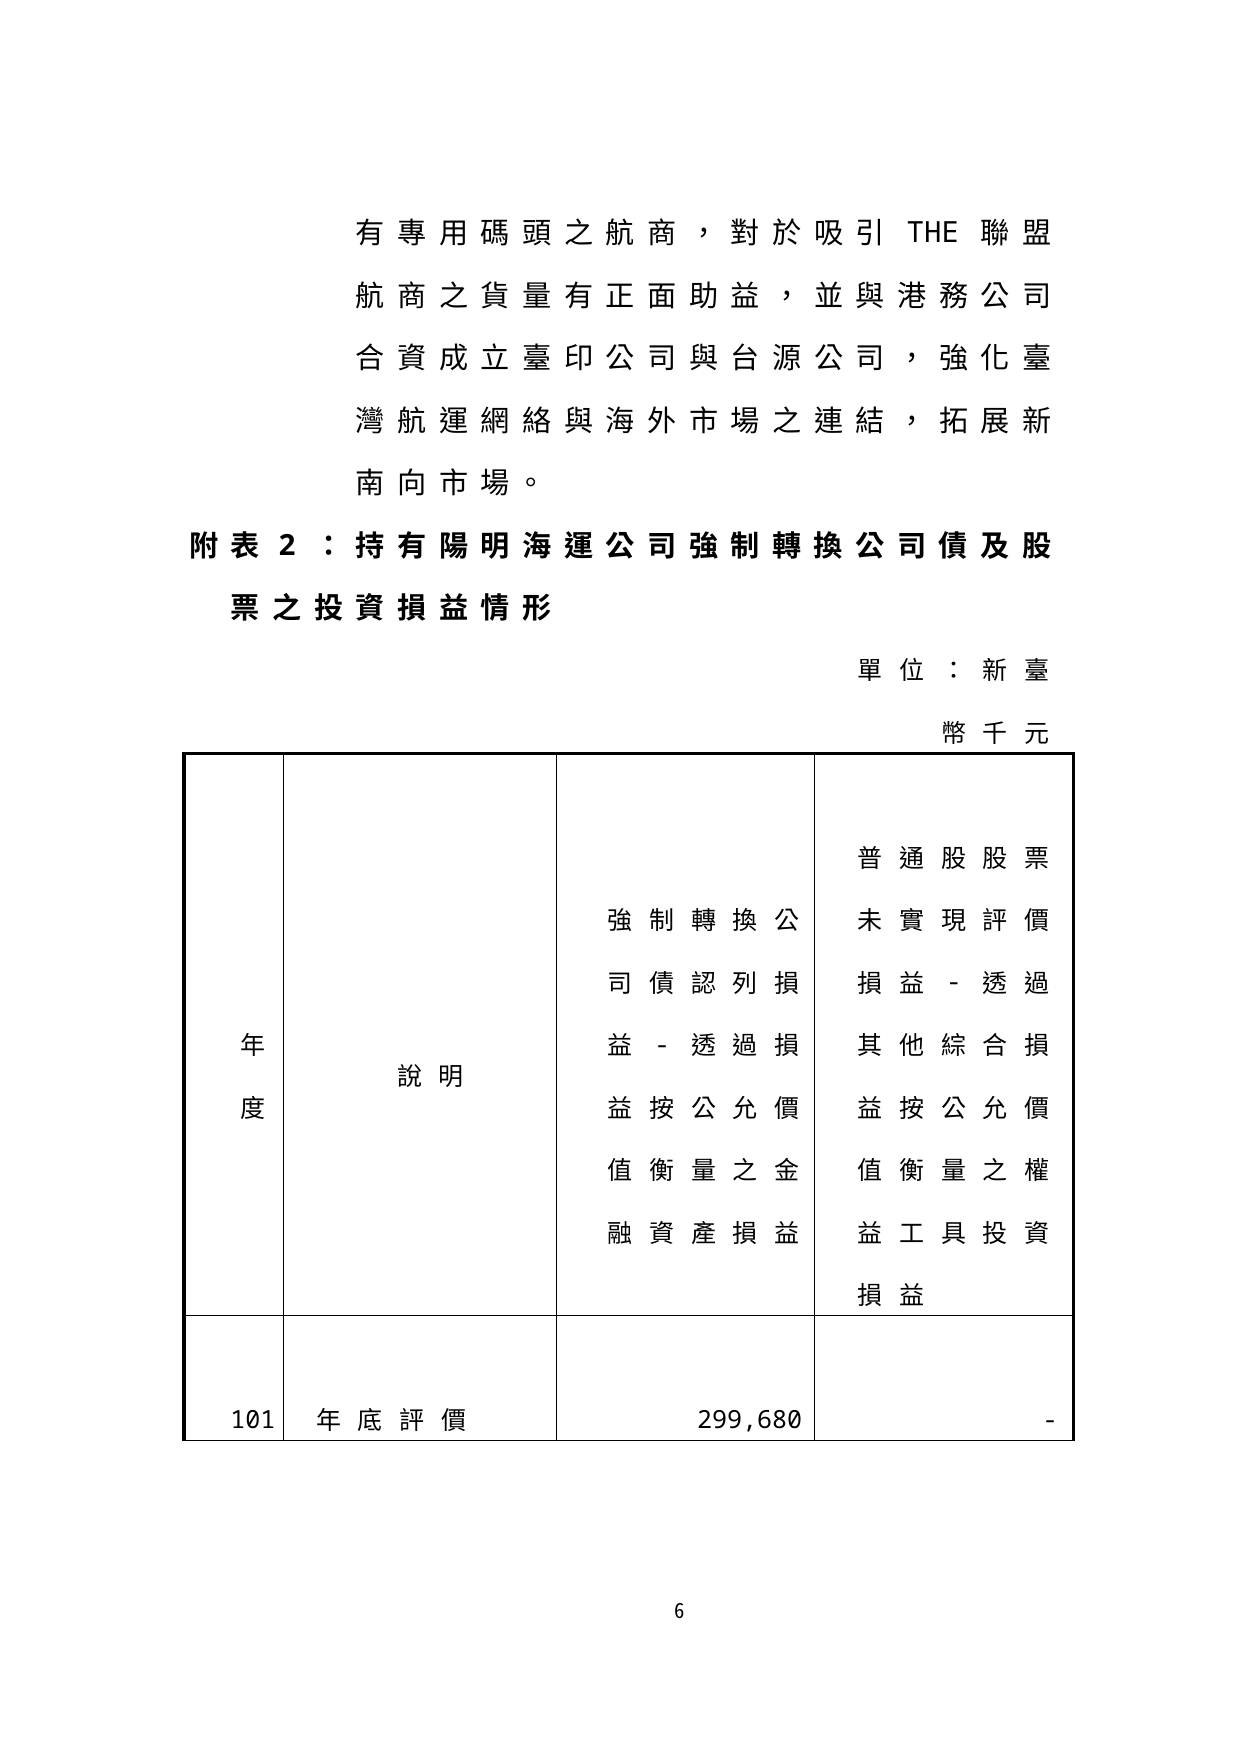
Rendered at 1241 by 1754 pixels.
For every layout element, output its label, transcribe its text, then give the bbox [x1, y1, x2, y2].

text 單位：新臺幣千元 [183, 627, 1058, 752]
table_header 普通股股票未實現評價損益-透過其他綜合損益按公允價值衡量之權益工具投資損益 [815, 755, 1072, 1314]
text 附表2：持有陽明海運公司強制轉換公司債及股票之投資損益情形 [183, 502, 1058, 627]
table_cell - [815, 1316, 1072, 1439]
table_cell 101 [186, 1316, 283, 1439]
text 有專用碼頭之航商，對於吸引THE聯盟航商之貨量有正面助益，並與港務公司合資成立臺印公司與台源公司，強化臺灣航運網絡與海外市場之連結，拓展新南向市場。 [282, 189, 1058, 502]
table_header 年度 [186, 755, 283, 1314]
table_cell 年底評價 [284, 1316, 556, 1439]
table_header 說明 [284, 755, 556, 1314]
table_header 強制轉換公司債認列損益-透過損益按公允價值衡量之金融資產損益 [557, 755, 814, 1314]
table_cell 299,680 [557, 1316, 814, 1439]
